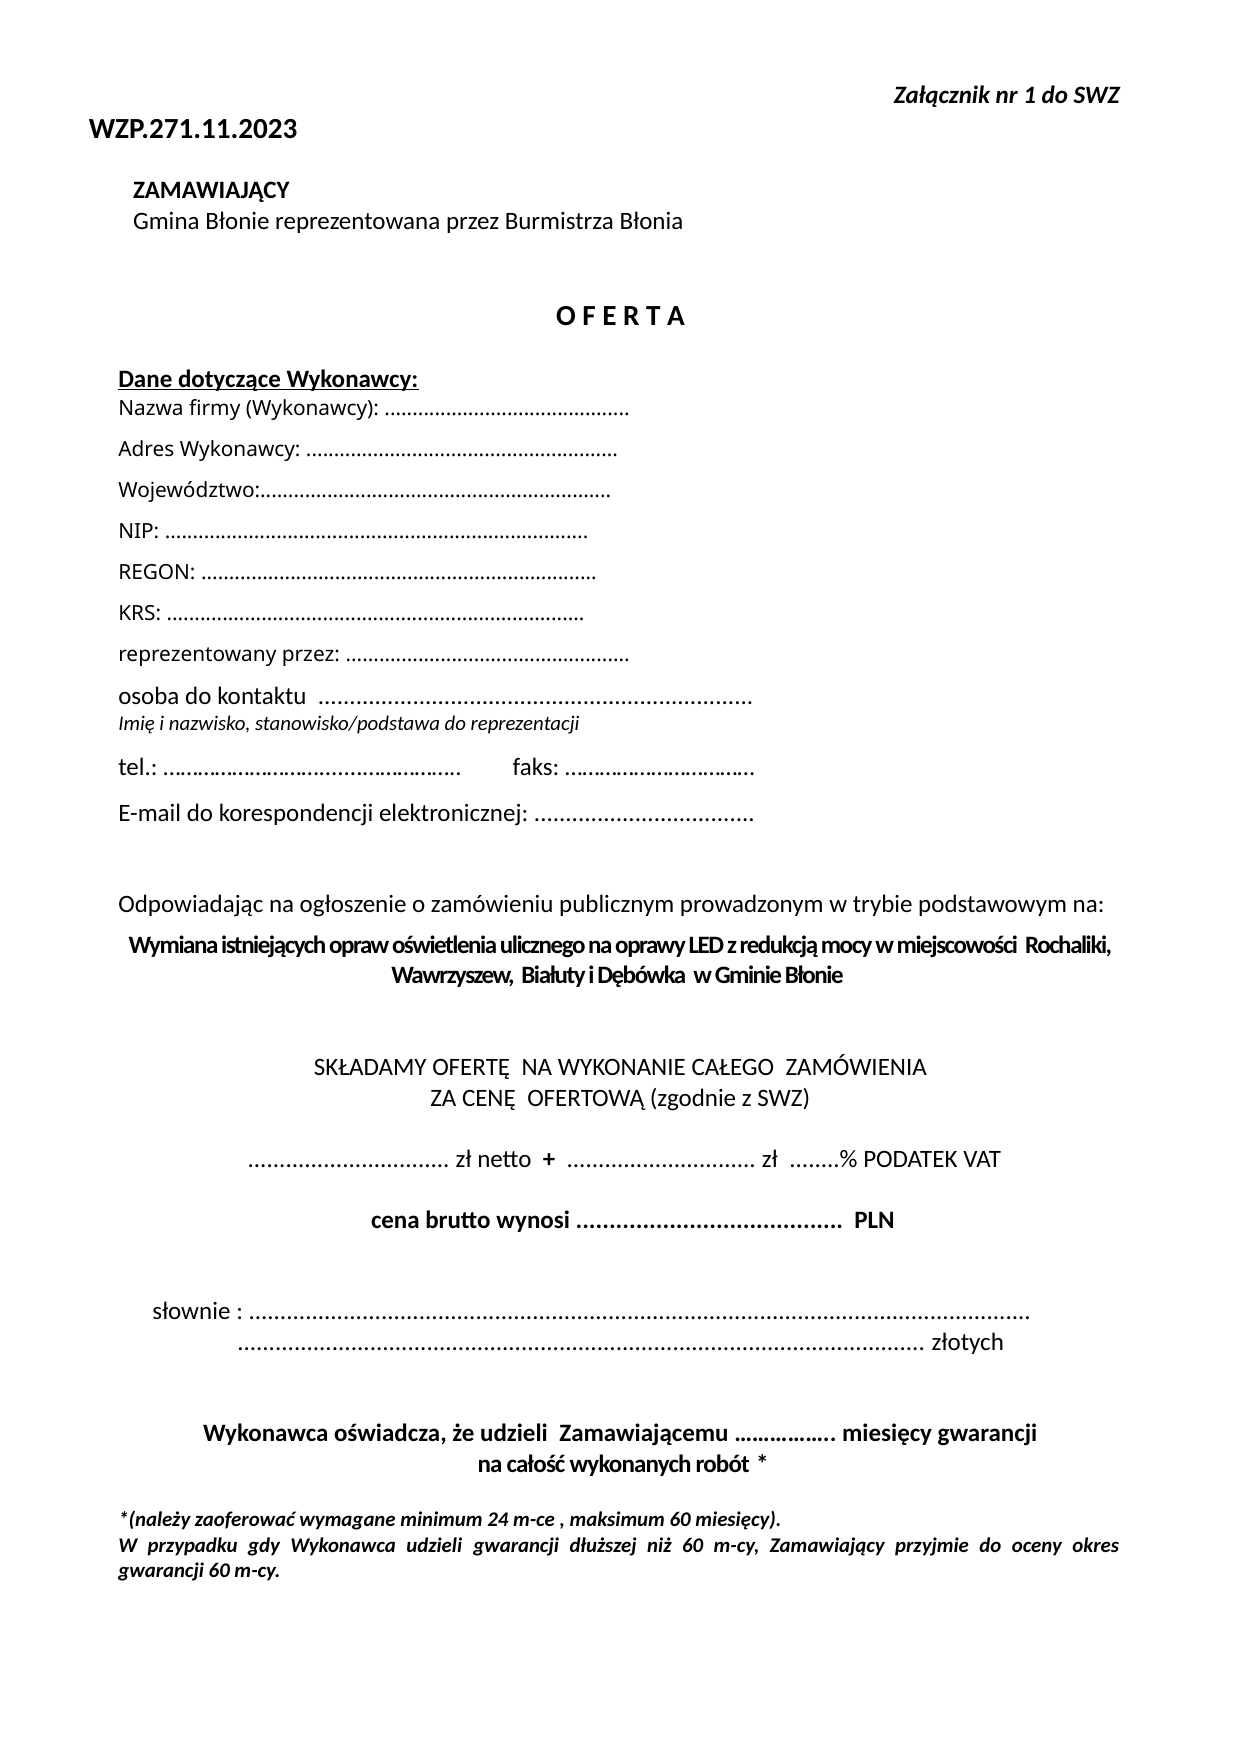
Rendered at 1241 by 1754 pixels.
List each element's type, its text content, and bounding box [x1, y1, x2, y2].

text REGON: ....................................................................... [118, 557, 1122, 585]
text ZA CENĘ OFERTOWĄ (zgodnie z SWZ) [118, 1082, 1122, 1112]
title Dane dotyczące Wykonawcy: [118, 363, 1122, 393]
text Wykonawca oświadcza, że udzieli Zamawiającemu …………….. miesięcy gwarancji [118, 1417, 1122, 1448]
text słownie : ............................................................................................................................ [118, 1295, 1122, 1326]
text na całość wykonanych robót * [118, 1448, 1122, 1478]
text Załącznik nr 1 do SWZ [118, 79, 1122, 110]
text Gmina Błonie reprezentowana przez Burmistrza Błonia [133, 205, 1122, 236]
text NIP: ............................................................................ [118, 516, 1122, 544]
title O F E R T A [118, 297, 1122, 332]
text reprezentowany przez: ................................................... [118, 639, 1122, 667]
text Adres Wykonawcy: ........................................................ [118, 434, 1122, 463]
text SKŁADAMY OFERTĘ NA WYKONANIE CAŁEGO ZAMÓWIENIA [118, 1051, 1122, 1082]
text ................................ zł netto + .............................. zł ........% PODATEK VAT [143, 1143, 1122, 1173]
subtitle ZAMAWIAJĄCY [133, 174, 1122, 205]
text Imię i nazwisko, stanowisko/podstawa do reprezentacji [118, 710, 1122, 736]
text W przypadku gdy Wykonawca udzieli gwarancji dłuższej niż 60 m-cy, Zamawiający przyjmie do oceny okres gwarancji 60 m-cy. [118, 1532, 1122, 1583]
text Województwo:............................................................... [118, 475, 1122, 503]
text Nazwa firmy (Wykonawcy): ............................................ [118, 393, 1122, 422]
text cena brutto wynosi ........................................ PLN [143, 1204, 1122, 1234]
text Odpowiadając na ogłoszenie o zamówieniu publicznym prowadzonym w trybie podstawowym na: [118, 888, 1122, 919]
text ............................................................................................................. złotych [118, 1326, 1122, 1356]
text *(należy zaoferować wymagane minimum 24 m-ce , maksimum 60 miesięcy). [118, 1507, 1122, 1532]
text osoba do kontaktu ..................................................................... [118, 680, 1122, 710]
title E-mail do korespondencji elektronicznej: ................................... [118, 797, 1196, 827]
text tel.: ……………………….......…………….. faks: …………………………… [118, 751, 1122, 782]
text WZP.271.11.2023 [88, 110, 1122, 146]
text KRS: ........................................................................... [118, 598, 1122, 626]
text Wymiana istniejących opraw oświetlenia ulicznego na oprawy LED z redukcją mocy w miejscowości Rochaliki, Wawrzyszew, Białuty i Dębówka w Gminie Błonie [118, 929, 1122, 990]
